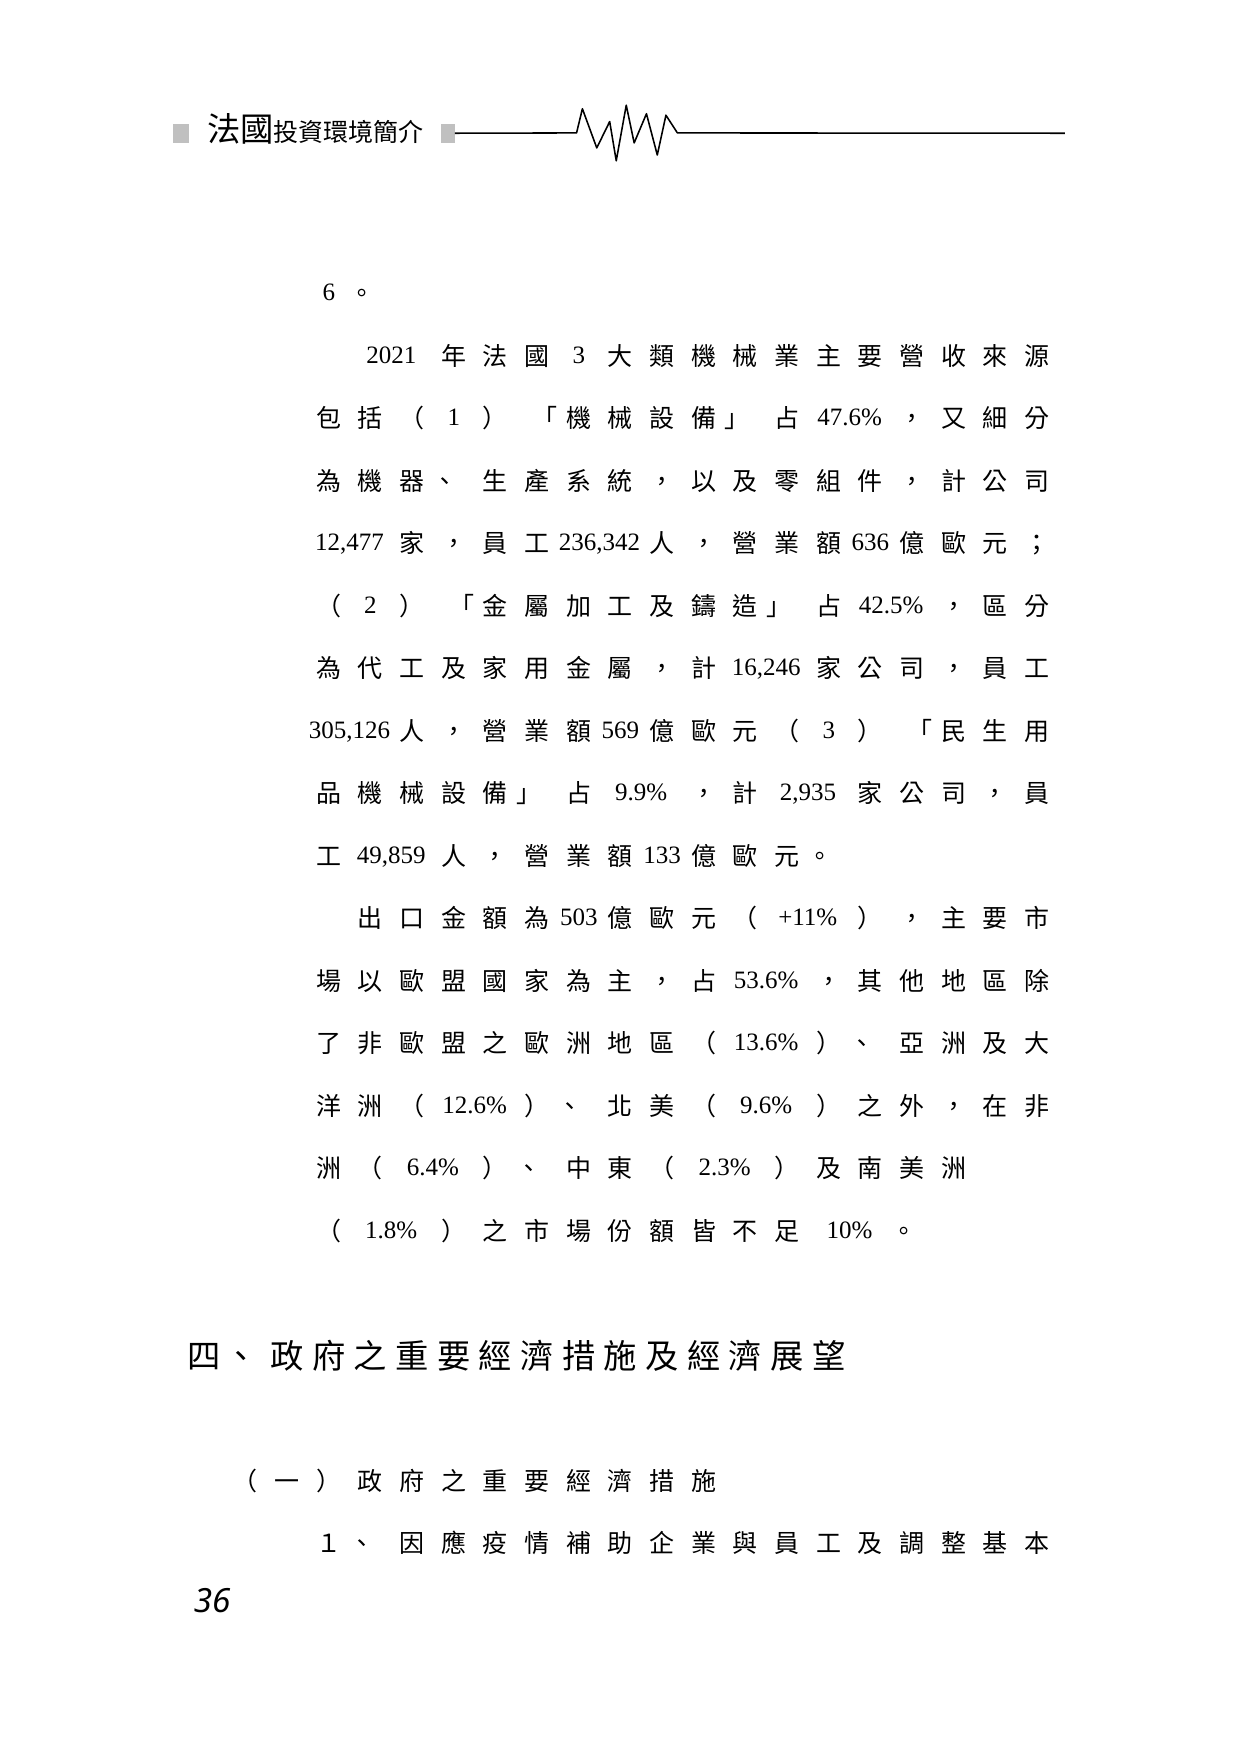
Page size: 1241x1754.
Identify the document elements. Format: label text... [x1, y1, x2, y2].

text 出口金額為503億歐元（+11%），主要市場以歐盟國家為主，占53.6%，其他地區除了非歐盟之歐洲地區（13.6%）、亞洲及大洋洲（12.6%）、北美（9.6%）之外，在非洲（6.4%）、中東（2.3%）及南美洲（1.8%）之市場份額皆不足10%。 [281, 875, 1058, 1250]
text 四、政府之重要經濟措施及經濟展望 [183, 1313, 1058, 1375]
text １、因應疫情補助企業與員工及調整基本 [281, 1500, 1058, 1563]
text （一）政府之重要經濟措施 [207, 1438, 1058, 1500]
text 6。 [281, 250, 1058, 313]
text 2021年法國3大類機械業主要營收來源包括（1）「機械設備」占47.6%，又細分為機器、生產系統，以及零組件，計公司12,477家，員工236,342人，營業額636億歐元；（2）「金屬加工及鑄造」占42.5%，區分為代工及家用金屬，計16,246家公司，員工305,126人，營業額569億歐元（3）「民生用品機械設備」占9.9%，計2,935家公司，員工49,859人，營業額133億歐元。 [281, 313, 1058, 875]
